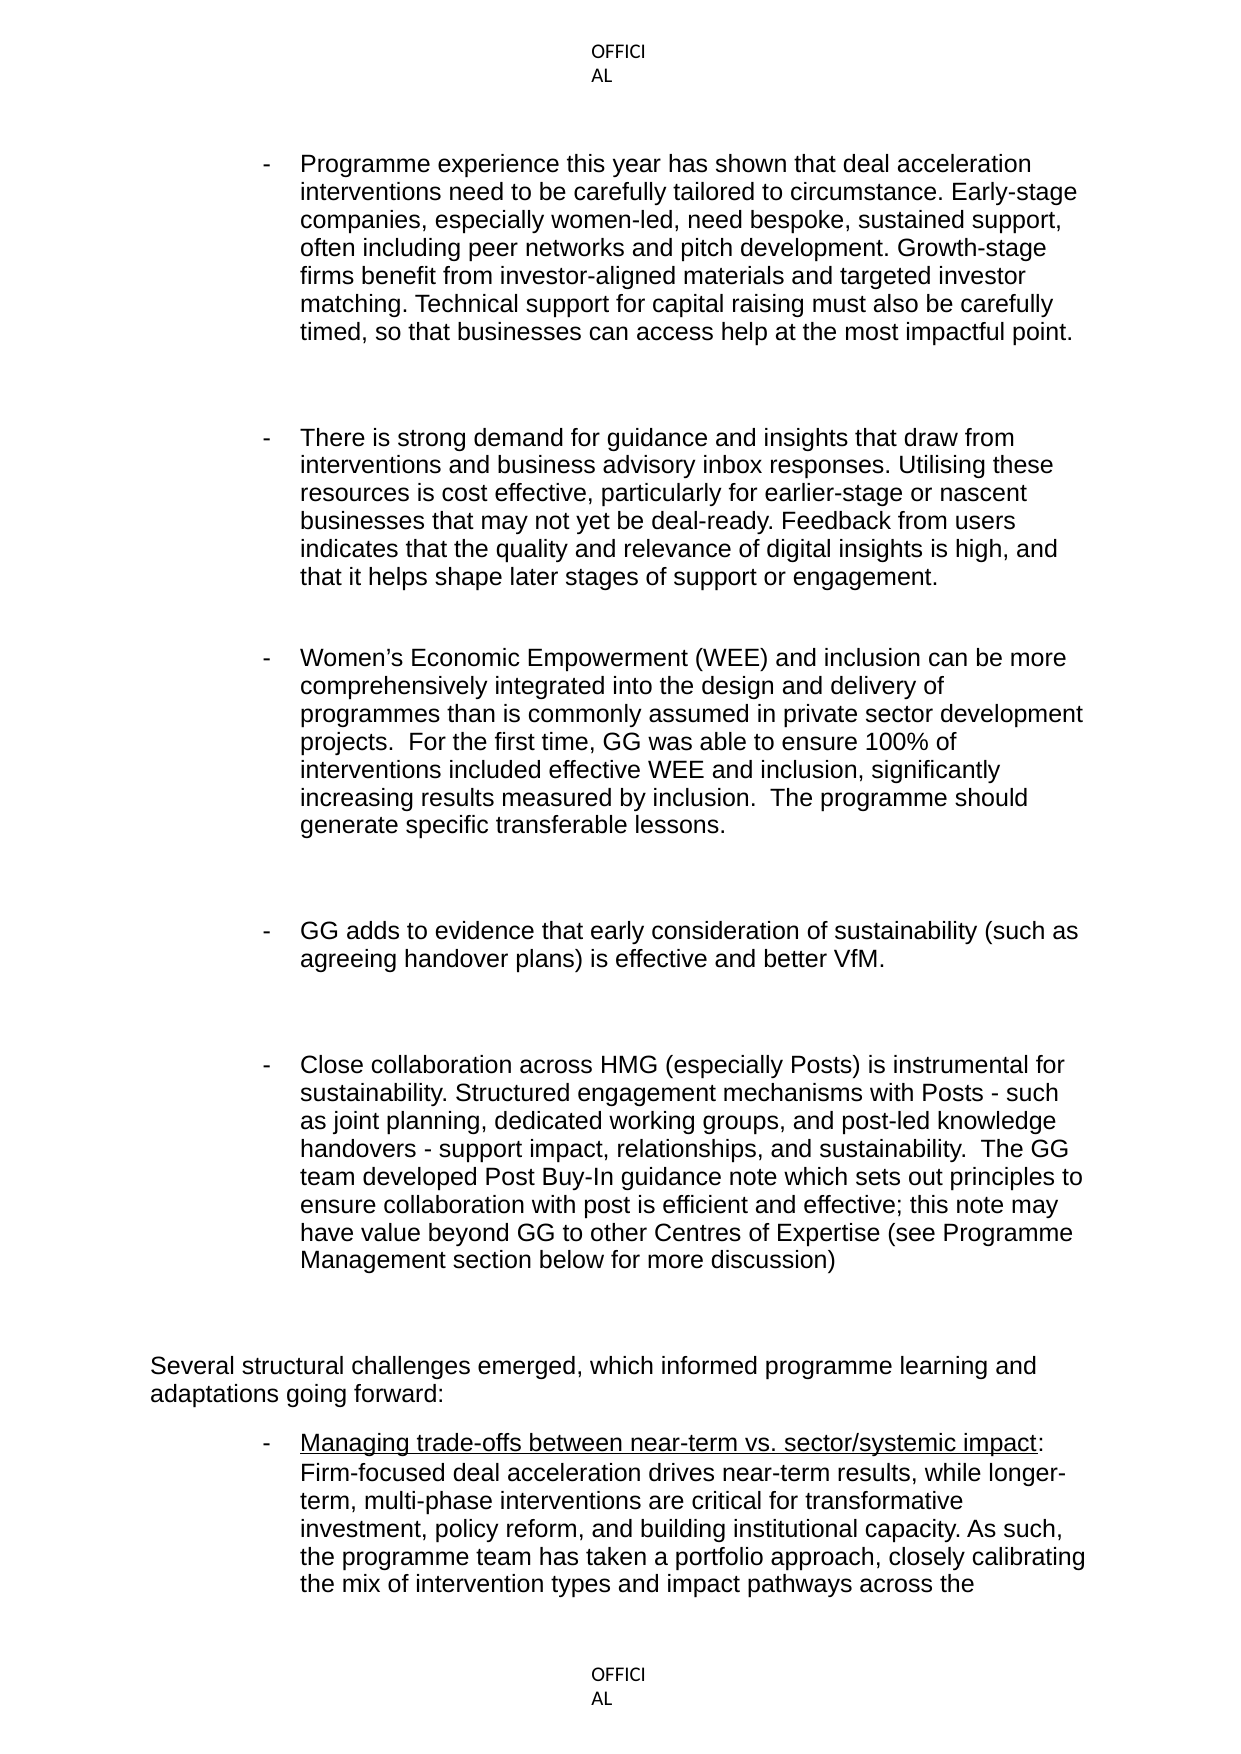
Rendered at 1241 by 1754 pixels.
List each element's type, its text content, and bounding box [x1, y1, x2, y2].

list Managing trade-offs between near-term vs. sector/systemic impact: Firm-focused deal acceleration drives near-term results, while longer-term, multi-phase interventions are critical for transformative investment, policy reform, and building institutional capacity. As such, the programme team has taken a portfolio approach, closely calibrating the mix of intervention types and impact pathways across the [262, 1424, 1090, 1598]
text Several structural challenges emerged, which informed programme learning and adaptations going forward: [150, 1352, 1090, 1408]
list Women’s Economic Empowerment (WEE) and inclusion can be more comprehensively integrated into the design and delivery of programmes than is commonly assumed in private sector development projects. For the first time, GG was able to ensure 100% of interventions included effective WEE and inclusion, significantly increasing results measured by inclusion. The programme should generate specific transferable lessons. [262, 644, 1090, 839]
list There is strong demand for guidance and insights that draw from interventions and business advisory inbox responses. Utilising these resources is cost effective, particularly for earlier-stage or nascent businesses that may not yet be deal-ready. Feedback from users indicates that the quality and relevance of digital insights is high, and that it helps shape later stages of support or engagement. [262, 423, 1090, 619]
list GG adds to evidence that early consideration of sustainability (such as agreeing handover plans) is effective and better VfM. [262, 917, 1090, 973]
list Close collaboration across HMG (especially Posts) is instrumental for sustainability. Structured engagement mechanisms with Posts - such as joint planning, dedicated working groups, and post-led knowledge handovers - support impact, relationships, and sustainability. The GG team developed Post Buy-In guidance note which sets out principles to ensure collaboration with post is efficient and effective; this note may have value beyond GG to other Centres of Expertise (see Programme Management section below for more discussion) [262, 1051, 1090, 1274]
list Programme experience this year has shown that deal acceleration interventions need to be carefully tailored to circumstance. Early-stage companies, especially women-led, need bespoke, sustained support, often including peer networks and pitch development. Growth-stage firms benefit from investor-aligned materials and targeted investor matching. Technical support for capital raising must also be carefully timed, so that businesses can access help at the most impactful point. [262, 150, 1090, 345]
